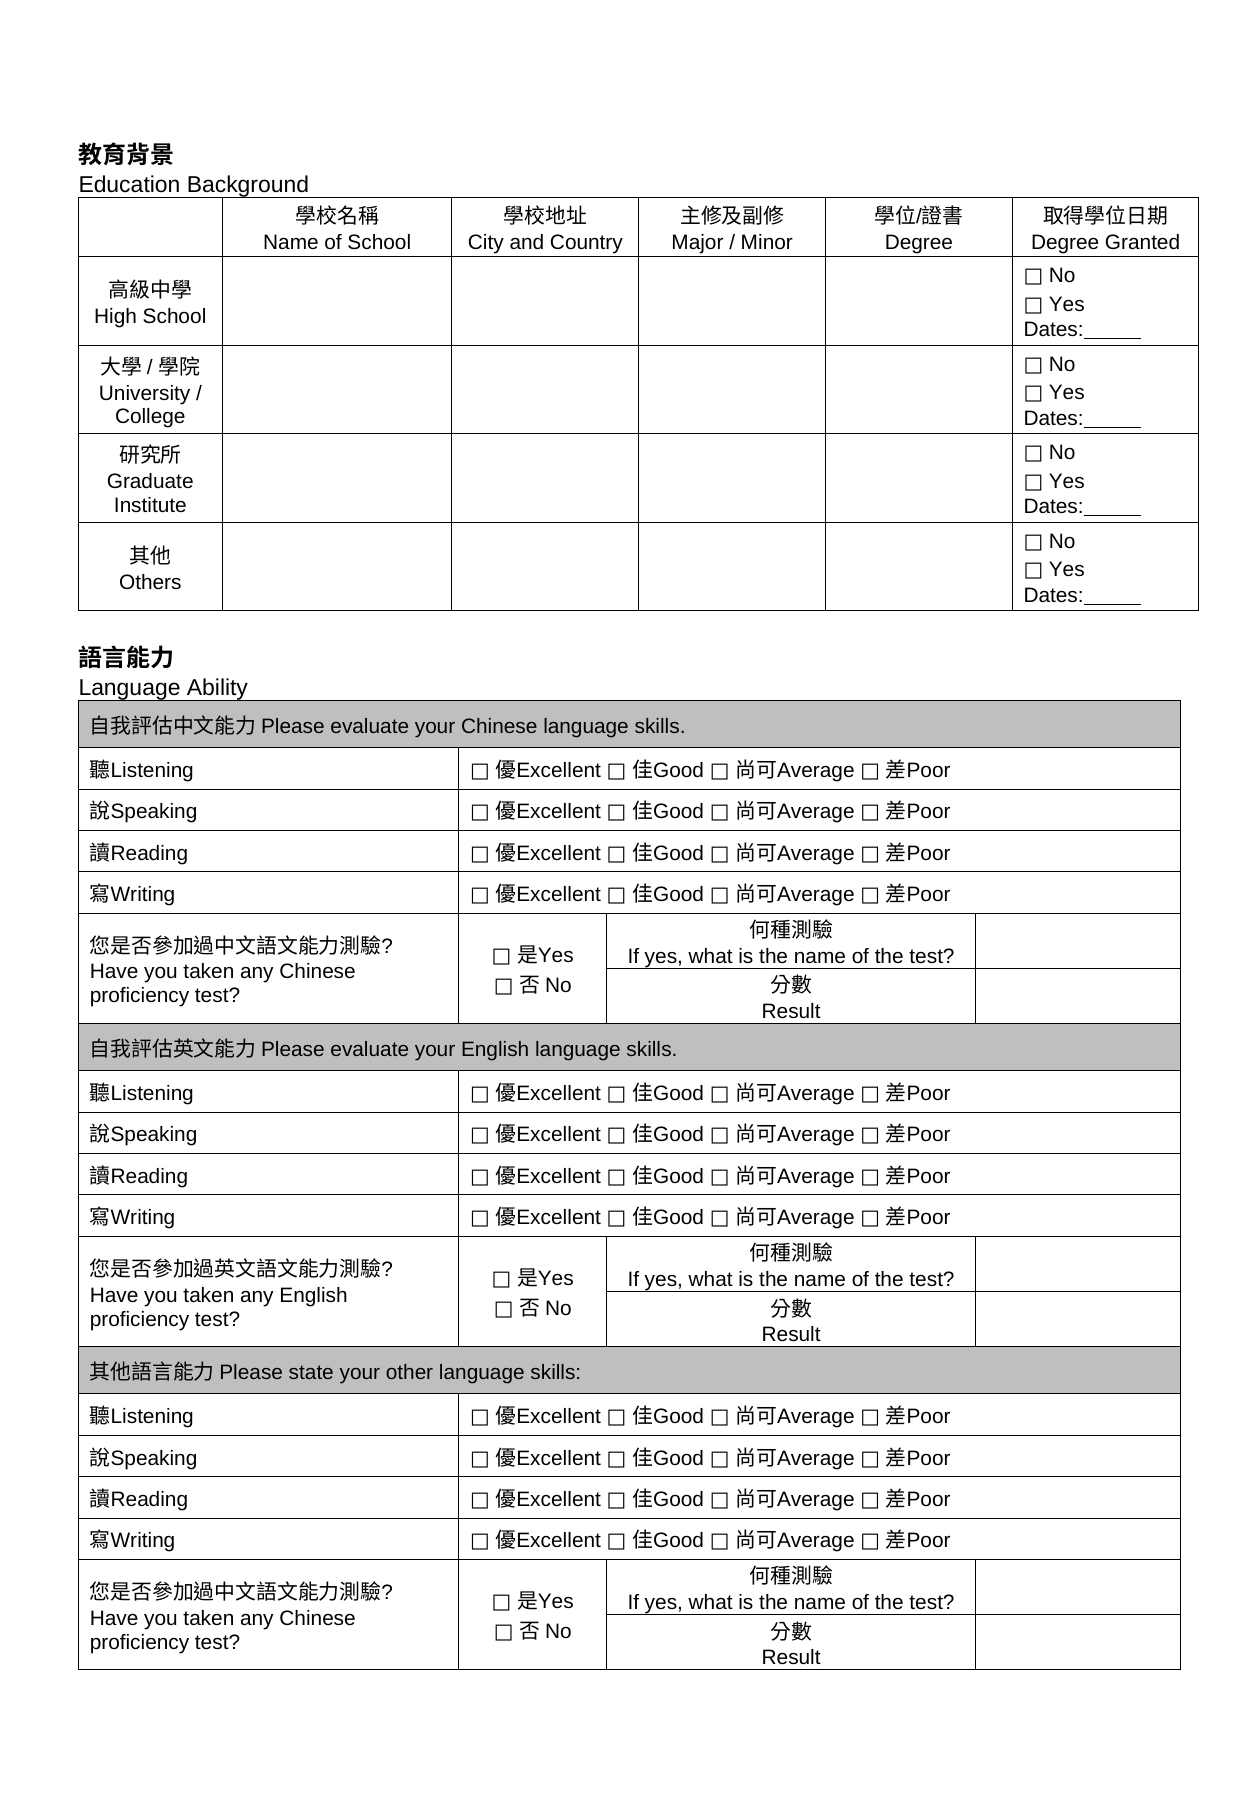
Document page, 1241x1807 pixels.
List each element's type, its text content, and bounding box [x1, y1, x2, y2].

table_header 學校名稱 Name of School [223, 198, 451, 256]
table_cell 何種測驗 If yes, what is the name of the test? [607, 1560, 975, 1614]
table_cell [223, 257, 451, 344]
table_cell 聽Listening [79, 748, 458, 788]
table_cell [976, 1560, 1180, 1614]
table_cell [452, 434, 638, 522]
table_cell 您是否參加過中文語文能力測驗? Have you taken any Chinese proficiency test? [79, 1560, 458, 1669]
table_header 學位/證書 Degree [826, 198, 1012, 256]
table_cell □ 是Yes □ 否 No [459, 914, 606, 1023]
table_cell [639, 434, 825, 522]
table_cell □ 優Excellent □ 佳Good □ 尚可Average □ 差Poor [459, 1436, 1180, 1476]
table_cell □ No □ Yes Dates: [1013, 257, 1198, 344]
table_cell [223, 346, 451, 433]
table_cell □ 是Yes □ 否 No [459, 1560, 606, 1669]
table_cell [826, 523, 1012, 610]
text Language Ability [78, 673, 1200, 700]
table_cell [976, 1615, 1180, 1669]
table_cell 寫Writing [79, 1195, 458, 1236]
table_cell □ 是Yes □ 否 No [459, 1237, 606, 1346]
table_cell □ 優Excellent □ 佳Good □ 尚可Average □ 差Poor [459, 1113, 1180, 1153]
table_cell 聽Listening [79, 1071, 458, 1112]
table_cell □ 優Excellent □ 佳Good □ 尚可Average □ 差Poor [459, 790, 1180, 830]
table_cell 讀Reading [79, 1477, 458, 1517]
table_cell [639, 346, 825, 433]
table_cell □ No □ Yes Dates: [1013, 346, 1198, 433]
table_cell □ 優Excellent □ 佳Good □ 尚可Average □ 差Poor [459, 748, 1180, 788]
table_cell 分數 Result [607, 969, 975, 1023]
table_cell □ 優Excellent □ 佳Good □ 尚可Average □ 差Poor [459, 1071, 1180, 1112]
table_cell 其他 Others [79, 523, 222, 610]
table_cell [452, 346, 638, 433]
table_cell 說Speaking [79, 790, 458, 830]
table_cell 聽Listening [79, 1394, 458, 1435]
table_cell 讀Reading [79, 1154, 458, 1194]
table_header 自我評估中文能力 Please evaluate your Chinese language skills. [79, 701, 1180, 747]
table_cell [976, 1292, 1180, 1346]
table_cell [639, 523, 825, 610]
table_cell [976, 1237, 1180, 1291]
text Education Background [78, 171, 1200, 197]
table_cell [976, 969, 1180, 1023]
table_cell 其他語言能力 Please state your other language skills: [79, 1347, 1180, 1393]
table_cell □ No □ Yes Dates: [1013, 523, 1198, 610]
table_cell □ 優Excellent □ 佳Good □ 尚可Average □ 差Poor [459, 1519, 1180, 1559]
table_cell 寫Writing [79, 1519, 458, 1559]
table_cell 自我評估英文能力 Please evaluate your English language skills. [79, 1024, 1180, 1070]
table_cell 您是否參加過中文語文能力測驗? Have you taken any Chinese proficiency test? [79, 914, 458, 1023]
table_cell □ 優Excellent □ 佳Good □ 尚可Average □ 差Poor [459, 1195, 1180, 1236]
table_cell [223, 434, 451, 522]
table_header 學校地址 City and Country [452, 198, 638, 256]
text 語言能力 [78, 639, 1200, 673]
table_cell 分數 Result [607, 1292, 975, 1346]
table_cell [976, 914, 1180, 968]
table_cell 您是否參加過英文語文能力測驗? Have you taken any English proficiency test? [79, 1237, 458, 1346]
table_cell □ No □ Yes Dates: [1013, 434, 1198, 522]
table_cell 何種測驗 If yes, what is the name of the test? [607, 914, 975, 968]
table_cell 研究所 Graduate Institute [79, 434, 222, 522]
table_cell 高級中學 High School [79, 257, 222, 344]
table_cell □ 優Excellent □ 佳Good □ 尚可Average □ 差Poor [459, 831, 1180, 871]
table_cell 說Speaking [79, 1113, 458, 1153]
table_header [79, 198, 222, 256]
table_header 主修及副修 Major / Minor [639, 198, 825, 256]
table_header 取得學位日期 Degree Granted [1013, 198, 1198, 256]
table_cell 大學 / 學院 University / College [79, 346, 222, 433]
table_cell 讀Reading [79, 831, 458, 871]
table_cell [826, 257, 1012, 344]
table_cell [223, 523, 451, 610]
table_cell 寫Writing [79, 872, 458, 912]
table_cell □ 優Excellent □ 佳Good □ 尚可Average □ 差Poor [459, 1394, 1180, 1435]
table_cell [452, 257, 638, 344]
text 教育背景 [78, 136, 1200, 171]
table_cell 分數 Result [607, 1615, 975, 1669]
table_cell [452, 523, 638, 610]
table_cell 說Speaking [79, 1436, 458, 1476]
table_cell [826, 346, 1012, 433]
table_cell □ 優Excellent □ 佳Good □ 尚可Average □ 差Poor [459, 1154, 1180, 1194]
table_cell [826, 434, 1012, 522]
table_cell 何種測驗 If yes, what is the name of the test? [607, 1237, 975, 1291]
table_cell [639, 257, 825, 344]
table_cell □ 優Excellent □ 佳Good □ 尚可Average □ 差Poor [459, 872, 1180, 912]
table_cell □ 優Excellent □ 佳Good □ 尚可Average □ 差Poor [459, 1477, 1180, 1517]
